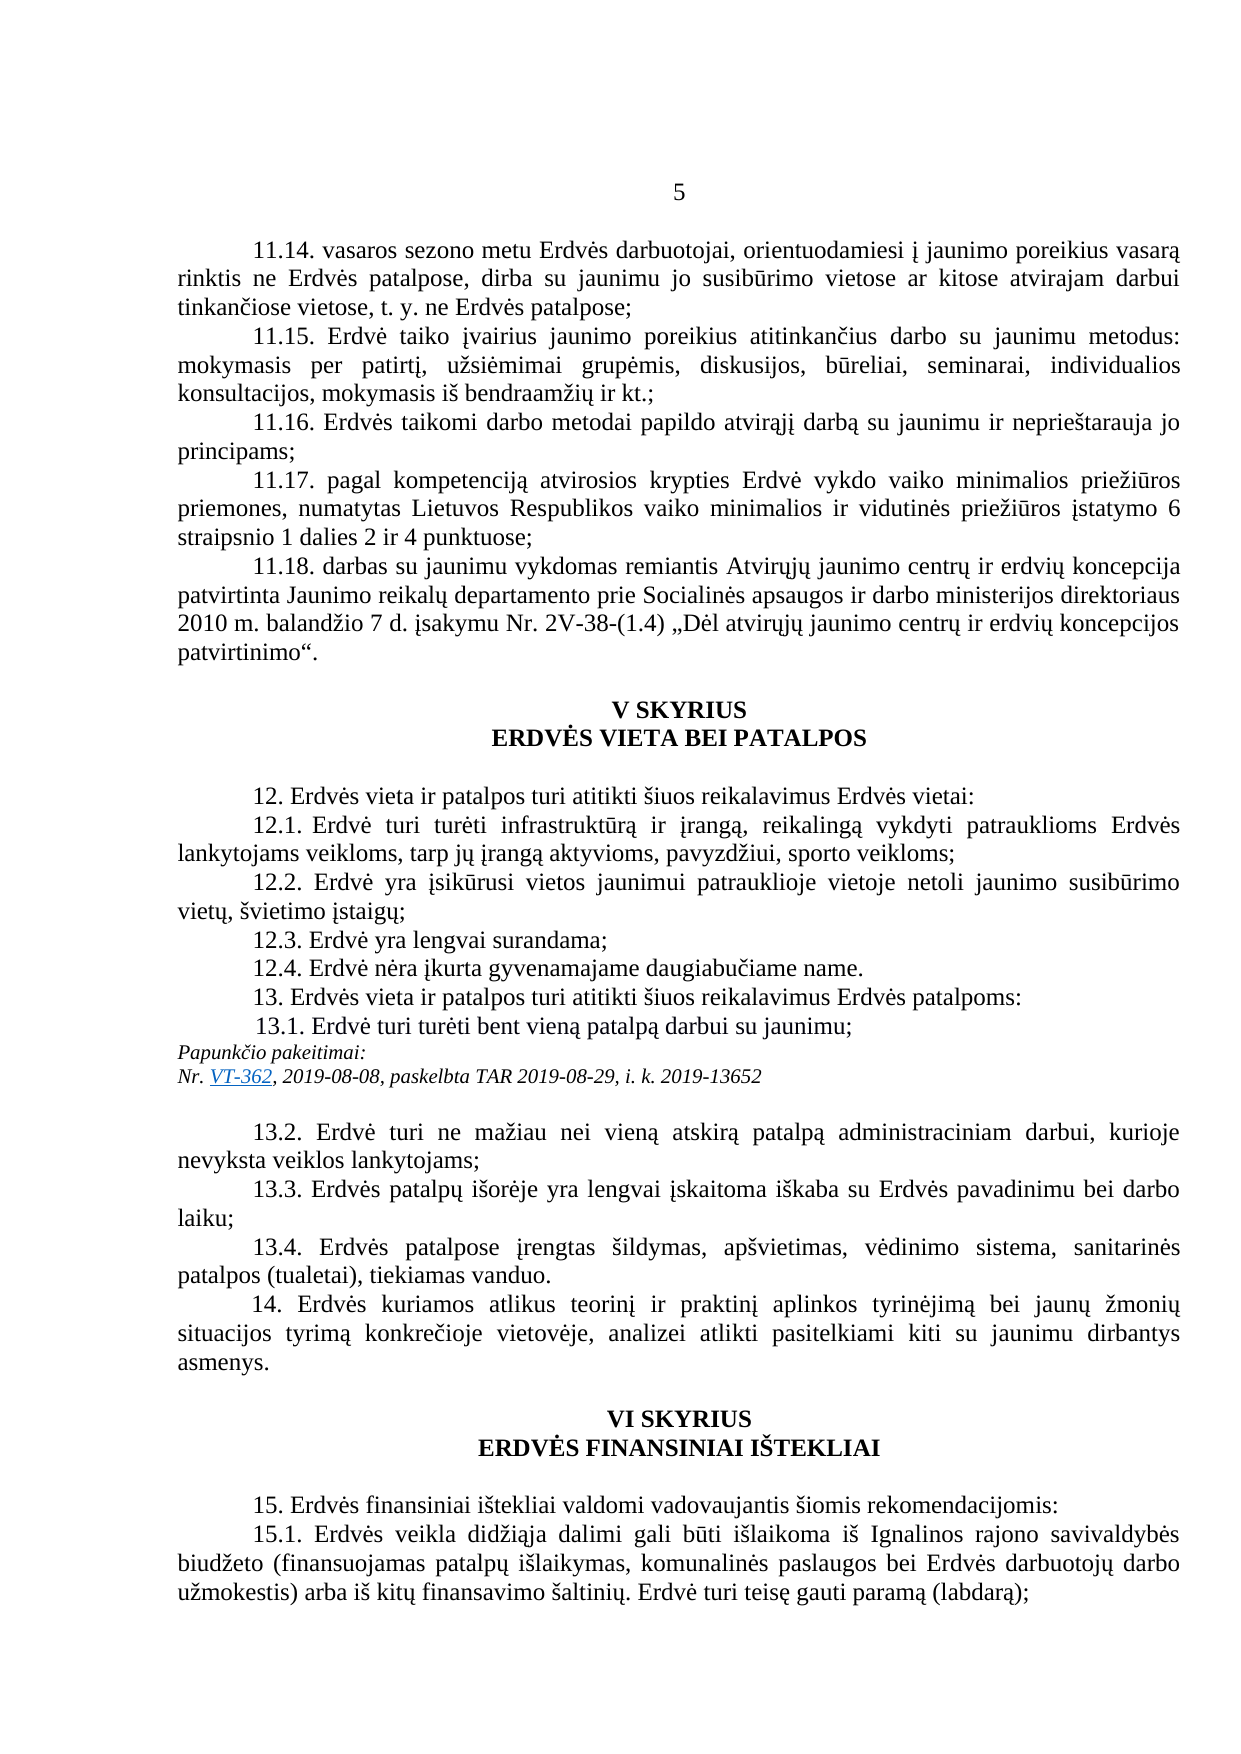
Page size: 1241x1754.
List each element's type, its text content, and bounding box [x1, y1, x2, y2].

text VI SKYRIUS [177, 1404, 1181, 1433]
text 13. Erdvės vieta ir patalpos turi atitikti šiuos reikalavimus Erdvės patalpoms: [177, 982, 1181, 1011]
text 15. Erdvės finansiniai ištekliai valdomi vadovaujantis šiomis rekomendacijomis: [177, 1490, 1181, 1519]
text 11.14. vasaros sezono metu Erdvės darbuotojai, orientuodamiesi į jaunimo poreikius vasarą rinktis ne Erdvės patalpose, dirba su jaunimu jo susibūrimo vietose ar kitose atvirajam darbui tinkančiose vietose, t. y. ne Erdvės patalpose; [177, 235, 1181, 321]
text 11.16. Erdvės taikomi darbo metodai papildo atvirąjį darbą su jaunimu ir neprieštarauja jo principams; [177, 407, 1181, 465]
text 11.17. pagal kompetenciją atvirosios krypties Erdvė vykdo vaiko minimalios priežiūros priemones, numatytas Lietuvos Respublikos vaiko minimalios ir vidutinės priežiūros įstatymo 6 straipsnio 1 dalies 2 ir 4 punktuose; [177, 465, 1181, 551]
text 12. Erdvės vieta ir patalpos turi atitikti šiuos reikalavimus Erdvės vietai: [177, 781, 1181, 810]
text 11.15. Erdvė taiko įvairius jaunimo poreikius atitinkančius darbo su jaunimu metodus: mokymasis per patirtį, užsiėmimai grupėmis, diskusijos, būreliai, seminarai, individualios konsultacijos, mokymasis iš bendraamžių ir kt.; [177, 321, 1181, 407]
text 13.1. Erdvė turi turėti bent vieną patalpą darbui su jaunimu; [177, 1011, 1181, 1040]
text 11.18. darbas su jaunimu vykdomas remiantis Atvirųjų jaunimo centrų ir erdvių koncepcija patvirtinta Jaunimo reikalų departamento prie Socialinės apsaugos ir darbo ministerijos direktoriaus 2010 m. balandžio 7 d. įsakymu Nr. 2V-38-(1.4) „Dėl atvirųjų jaunimo centrų ir erdvių koncepcijos patvirtinimo“. [177, 551, 1181, 666]
text 14. Erdvės kuriamos atlikus teorinį ir praktinį aplinkos tyrinėjimą bei jaunų žmonių situacijos tyrimą konkrečioje vietovėje, analizei atlikti pasitelkiami kiti su jaunimu dirbantys asmenys. [177, 1289, 1181, 1375]
text 13.3. Erdvės patalpų išorėje yra lengvai įskaitoma iškaba su Erdvės pavadinimu bei darbo laiku; [177, 1174, 1181, 1232]
text Nr. VT-362, 2019-08-08, paskelbta TAR 2019-08-29, i. k. 2019-13652 [177, 1064, 1181, 1088]
text 13.4. Erdvės patalpose įrengtas šildymas, apšvietimas, vėdinimo sistema, sanitarinės patalpos (tualetai), tiekiamas vanduo. [177, 1232, 1181, 1289]
text 12.3. Erdvė yra lengvai surandama; [177, 925, 1181, 953]
text Papunkčio pakeitimai: [177, 1040, 1181, 1064]
text ERDVĖS VIETA BEI PATALPOS [177, 723, 1181, 752]
text 13.2. Erdvė turi ne mažiau nei vieną atskirą patalpą administraciniam darbui, kurioje nevyksta veiklos lankytojams; [177, 1117, 1181, 1174]
text ERDVĖS FINANSINIAI IŠTEKLIAI [177, 1433, 1181, 1462]
text V SKYRIUS [177, 695, 1181, 723]
text 12.4. Erdvė nėra įkurta gyvenamajame daugiabučiame name. [177, 953, 1181, 982]
text 12.1. Erdvė turi turėti infrastruktūrą ir įrangą, reikalingą vykdyti patrauklioms Erdvės lankytojams veikloms, tarp jų įrangą aktyvioms, pavyzdžiui, sporto veikloms; [177, 810, 1181, 867]
text 12.2. Erdvė yra įsikūrusi vietos jaunimui patrauklioje vietoje netoli jaunimo susibūrimo vietų, švietimo įstaigų; [177, 867, 1181, 925]
text 15.1. Erdvės veikla didžiąja dalimi gali būti išlaikoma iš Ignalinos rajono savivaldybės biudžeto (finansuojamas patalpų išlaikymas, komunalinės paslaugos bei Erdvės darbuotojų darbo užmokestis) arba iš kitų finansavimo šaltinių. Erdvė turi teisę gauti paramą (labdarą); [177, 1519, 1181, 1605]
